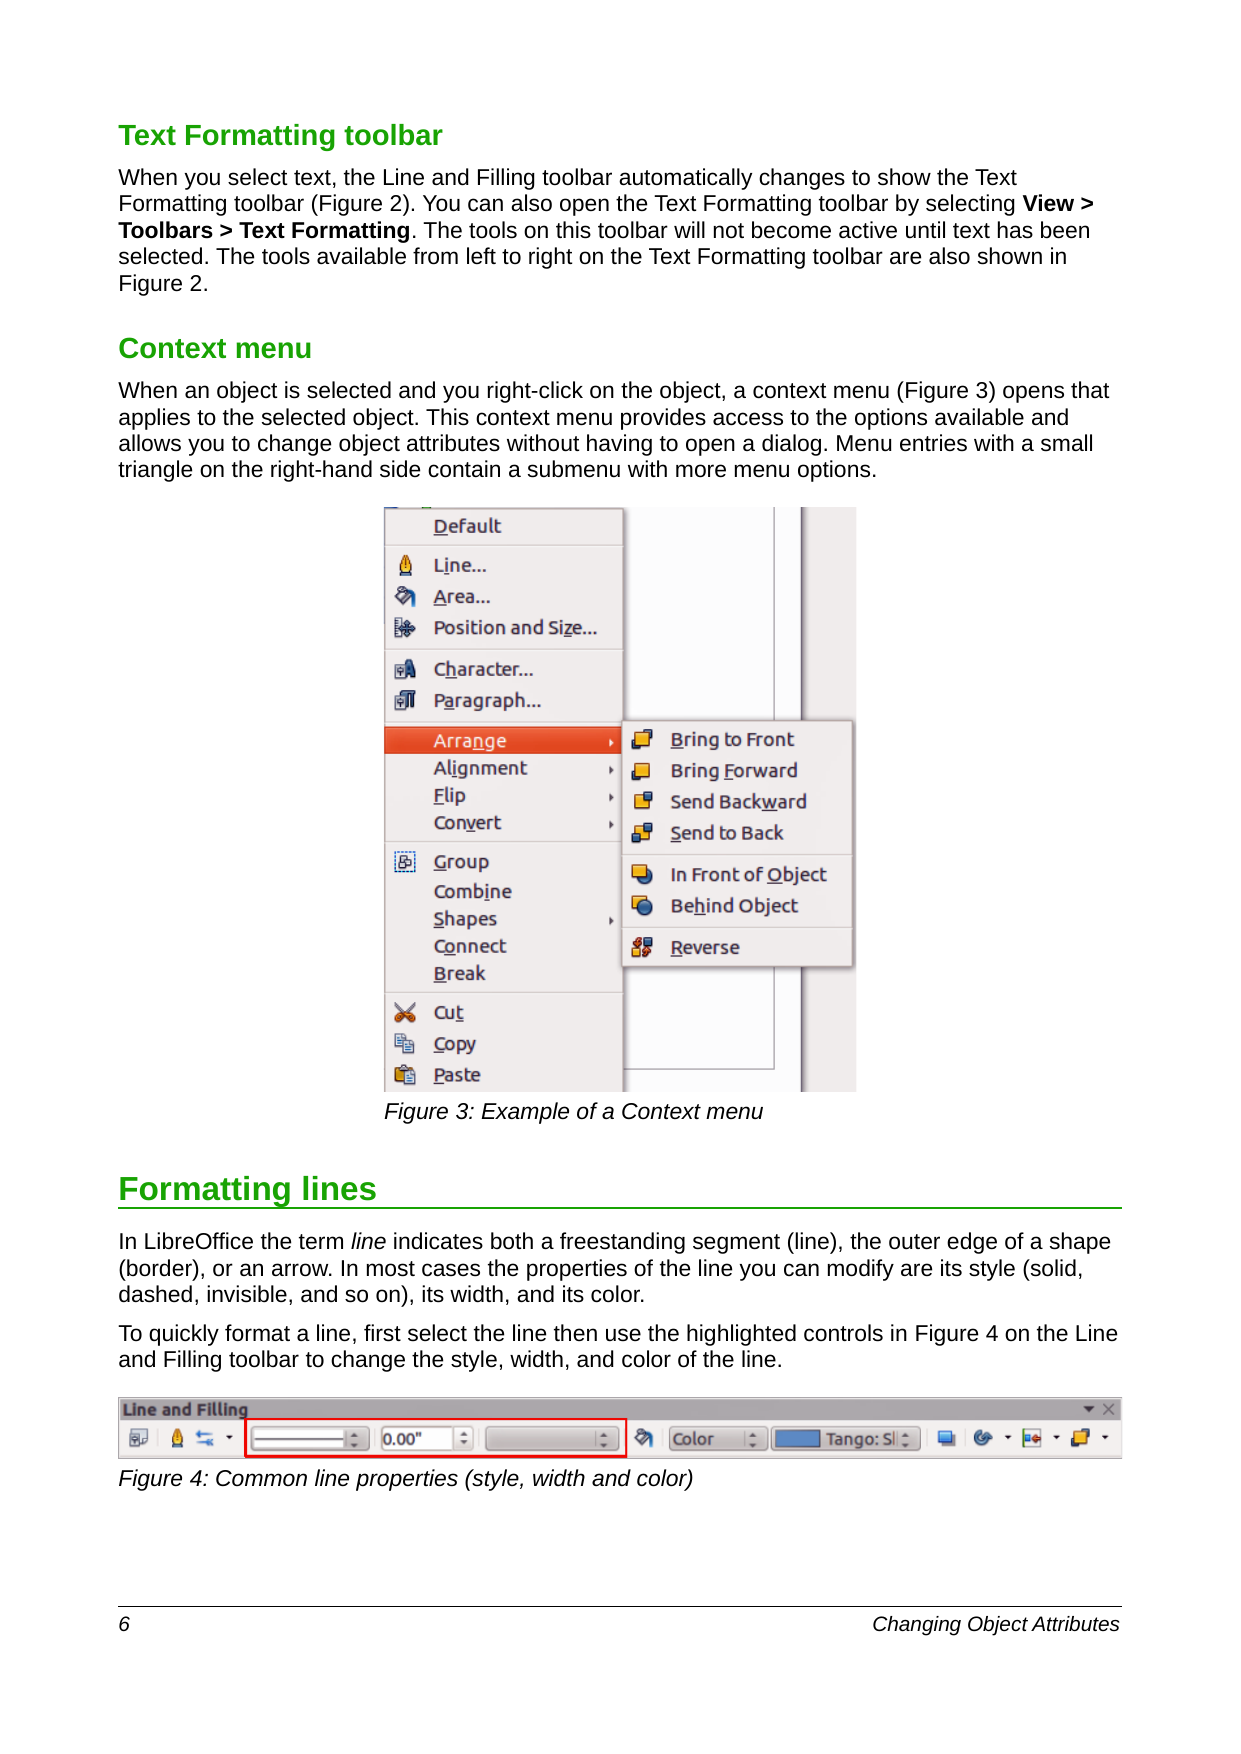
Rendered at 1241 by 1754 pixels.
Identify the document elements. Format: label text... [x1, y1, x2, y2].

picture [118, 1397, 1123, 1459]
subtitle Text Formatting toolbar [118, 118, 1122, 152]
text To quickly format a line, first select the line then use the highlighted controls in Figure 4 on the Line and Filling toolbar to change the style, width, and color of the line. [118, 1320, 1122, 1372]
text Figure 4: Common line properties (style, width and color) [118, 1465, 1122, 1492]
text Figure 3: Example of a Context menu [384, 1098, 856, 1124]
subtitle Formatting lines [118, 1169, 1122, 1207]
subtitle Context menu [118, 331, 1122, 365]
text When an object is selected and you right-click on the object, a context menu (Figure 3) opens that applies to the selected object. This context menu provides access to the options available and allows you to change object attributes without having to open a dialog. Menu entries with a small triangle on the right-hand side contain a submenu with more menu options. [118, 377, 1122, 483]
picture [383, 507, 857, 1092]
text In LibreOffice the term line indicates both a freestanding segment (line), the outer edge of a shape (border), or an arrow. In most cases the properties of the line you can modify are its style (solid, dashed, invisible, and so on), its width, and its color. [118, 1228, 1122, 1307]
text When you select text, the Line and Filling toolbar automatically changes to show the Text Formatting toolbar (Figure 2). You can also open the Text Formatting toolbar by selecting View > Toolbars > Text Formatting. The tools on this toolbar will not become active until text has been selected. The tools available from left to right on the Text Formatting toolbar are also shown in Figure 2. [118, 164, 1122, 296]
